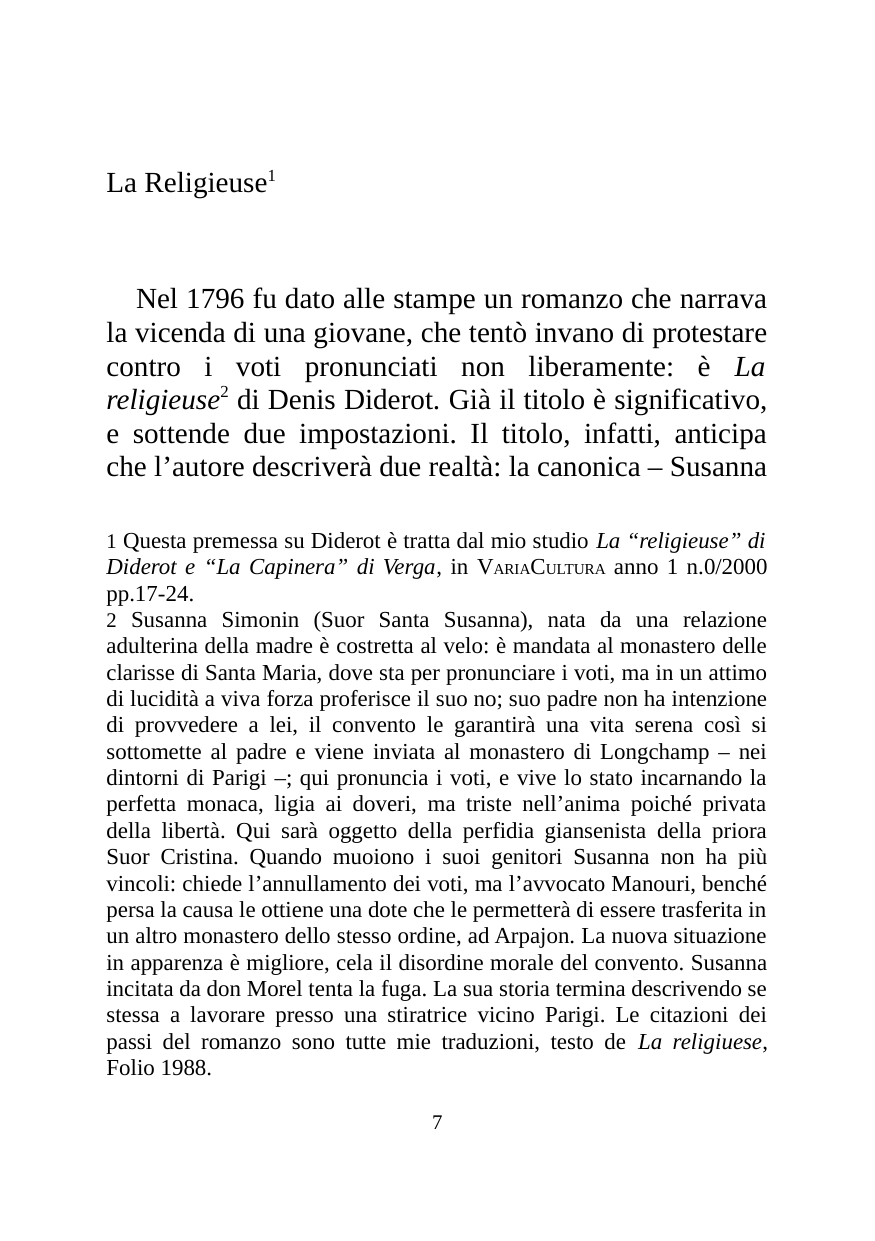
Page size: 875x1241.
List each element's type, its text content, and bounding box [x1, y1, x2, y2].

text Susanna Simonin (Suor Santa Susanna), nata da una relazione adulterina della madre è costretta al velo: è mandata al monastero delle clarisse di Santa Maria, dove sta per pronunciare i voti, ma in un attimo di lucidità a viva forza proferisce il suo no; suo padre non ha intenzione di provvedere a lei, il convento le garantirà una vita serena così si sottomette al padre e viene inviata al monastero di Longchamp – nei dintorni di Parigi –; qui pronuncia i voti, e vive lo stato incarnando la perfetta monaca, ligia ai doveri, ma triste nell’anima poiché privata della libertà. Qui sarà oggetto della perfidia giansenista della priora Suor Cristina. Quando muoiono i suoi genitori Susanna non ha più vincoli: chiede l’annullamento dei voti, ma l’avvocato Manouri, benché persa la causa le ottiene una dote che le permetterà di essere trasferita in un altro monastero dello stesso ordine, ad Arpajon. La nuova situazione in apparenza è migliore, cela il disordine morale del convento. Susanna incitata da don Morel tenta la fuga. La sua storia termina descrivendo se stessa a lavorare presso una stiratrice vicino Parigi. Le citazioni dei passi del romanzo sono tutte mie traduzioni, testo de La religiuese, Folio 1988. [106, 606, 768, 1080]
text Nel 1796 fu dato alle stampe un romanzo che narrava la vicenda di una giovane, che tentò invano di protestare contro i voti pronunciati non liberamente: è La religieuse di Denis Diderot. Già il titolo è significativo, e sottende due impostazioni. Il titolo, infatti, anticipa che l’autore descriverà due realtà: la canonica – Susanna [106, 282, 768, 483]
text Questa premessa su Diderot è tratta dal mio studio La “religieuse” di Diderot e “La Capinera” di Verga, in VariaCultura anno 1 n.0/2000 pp.17-24. [106, 527, 768, 606]
subtitle La Religieuse [106, 165, 768, 199]
